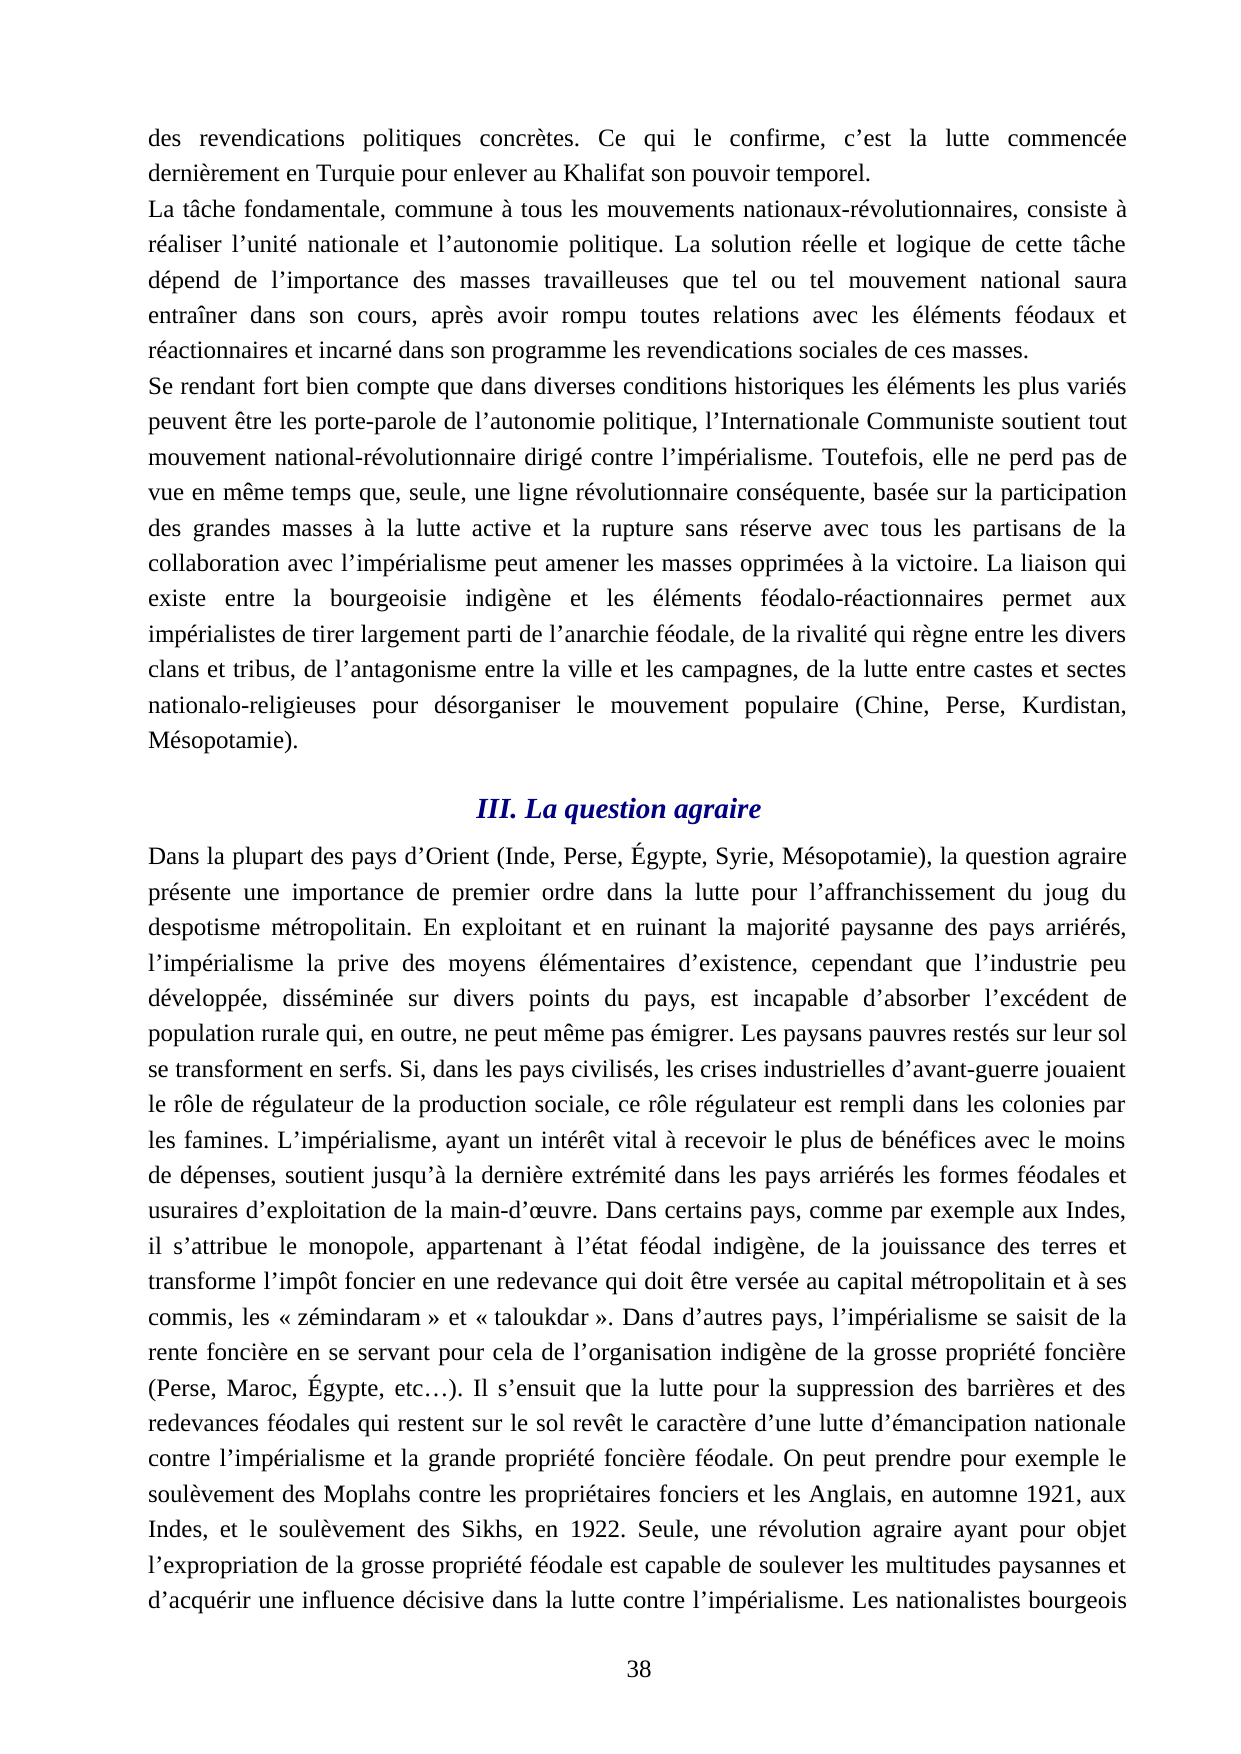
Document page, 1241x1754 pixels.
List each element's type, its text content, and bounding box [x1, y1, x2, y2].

text III. La question agraire [112, 791, 1128, 824]
text Se rendant fort bien compte que dans diverses conditions historiques les éléments les plus variés peuvent être les porte-parole de l’autonomie politique, l’Internationale Communiste soutient tout mouvement national-révolutionnaire dirigé contre l’impérialisme. Toutefois, elle ne perd pas de vue en même temps que, seule, une ligne révolutionnaire conséquente, basée sur la participation des grandes masses à la lutte active et la rupture sans réserve avec tous les partisans de la collaboration avec l’impérialisme peut amener les masses opprimées à la victoire. La liaison qui existe entre la bourgeoisie indigène et les éléments féodalo-réactionnaires permet aux impérialistes de tirer largement parti de l’anarchie féodale, de la rivalité qui règne entre les divers clans et tribus, de l’antagonisme entre la ville et les campagnes, de la lutte entre castes et sectes nationalo-religieuses pour désorganiser le mouvement populaire (Chine, Perse, Kurdistan, Mésopotamie). [148, 366, 1128, 756]
text La tâche fondamentale, commune à tous les mouvements nationaux-révolutionnaires, consiste à réaliser l’unité nationale et l’autonomie politique. La solution réelle et logique de cette tâche dépend de l’importance des masses travailleuses que tel ou tel mouvement national saura entraîner dans son cours, après avoir rompu toutes relations avec les éléments féodaux et réactionnaires et incarné dans son programme les revendications sociales de ces masses. [148, 189, 1128, 366]
text des revendications politiques concrètes. Ce qui le confirme, c’est la lutte commencée dernièrement en Turquie pour enlever au Khalifat son pouvoir temporel. [148, 118, 1128, 189]
text Dans la plupart des pays d’Orient (Inde, Perse, Égypte, Syrie, Mésopotamie), la question agraire présente une importance de premier ordre dans la lutte pour l’affranchissement du joug du despotisme métropolitain. En exploitant et en ruinant la majorité paysanne des pays arriérés, l’impérialisme la prive des moyens élémentaires d’existence, cependant que l’industrie peu développée, disséminée sur divers points du pays, est incapable d’absorber l’excédent de population rurale qui, en outre, ne peut même pas émigrer. Les paysans pauvres restés sur leur sol se transforment en serfs. Si, dans les pays civilisés, les crises industrielles d’avant-guerre jouaient le rôle de régulateur de la production sociale, ce rôle régulateur est rempli dans les colonies par les famines. L’impérialisme, ayant un intérêt vital à recevoir le plus de bénéfices avec le moins de dépenses, soutient jusqu’à la dernière extrémité dans les pays arriérés les formes féodales et usuraires d’exploitation de la main-d’œuvre. Dans certains pays, comme par exemple aux Indes, il s’attribue le monopole, appartenant à l’état féodal indigène, de la jouissance des terres et transforme l’impôt foncier en une redevance qui doit être versée au capital métropolitain et à ses commis, les « zémindaram » et « taloukdar ». Dans d’autres pays, l’impérialisme se saisit de la rente foncière en se servant pour cela de l’organisation indigène de la grosse propriété foncière (Perse, Maroc, Égypte, etc…). Il s’ensuit que la lutte pour la suppression des barrières et des redevances féodales qui restent sur le sol revêt le caractère d’une lutte d’émancipation nationale contre l’impérialisme et la grande propriété foncière féodale. On peut prendre pour exemple le soulèvement des Moplahs contre les propriétaires fonciers et les Anglais, en automne 1921, aux Indes, et le soulèvement des Sikhs, en 1922. Seule, une révolution agraire ayant pour objet l’expropriation de la grosse propriété féodale est capable de soulever les multitudes paysannes et d’acquérir une influence décisive dans la lutte contre l’impérialisme. Les nationalistes bourgeois [148, 836, 1128, 1616]
